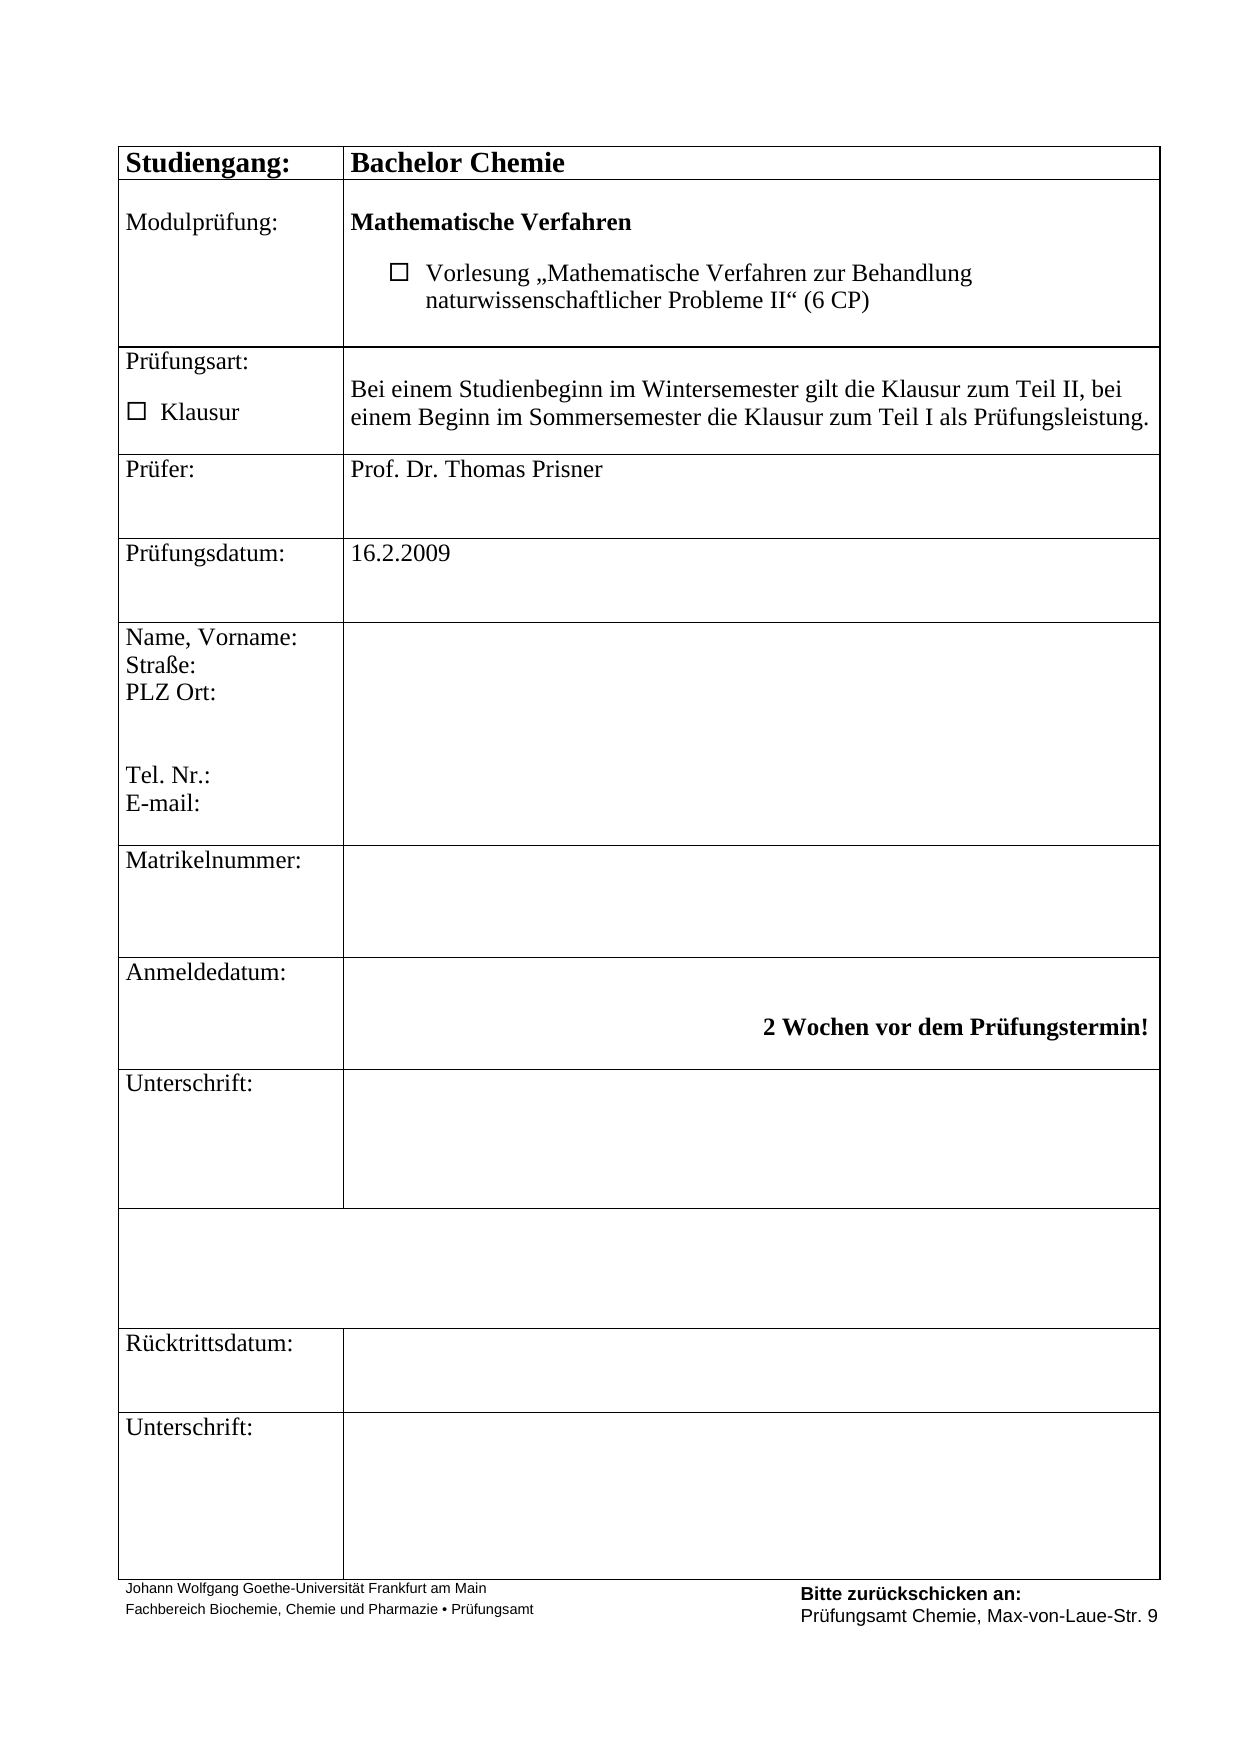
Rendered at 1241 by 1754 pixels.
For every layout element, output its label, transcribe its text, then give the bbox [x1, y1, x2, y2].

table_cell Bei einem Studienbeginn im Wintersemester gilt die Klausur zum Teil II, bei einem Beginn im Sommersemester die Klausur zum Teil I als Prüfungsleistung. [344, 348, 1159, 454]
table_cell Unterschrift: [119, 1070, 343, 1208]
table_cell Anmeldedatum: [119, 958, 343, 1068]
table_cell [1161, 1069, 1169, 1208]
table_cell [1161, 454, 1169, 538]
table_cell Rücktrittsdatum: [119, 1329, 343, 1412]
table_cell Prüfer: [119, 455, 343, 538]
table_cell Modulprüfung: [119, 180, 343, 346]
table_header Bachelor Chemie [344, 147, 1159, 179]
table_cell [344, 1413, 1159, 1579]
table_cell Johann Wolfgang Goethe-Universität Frankfurt am Main Fachbereich Biochemie, Chemie und Pharmazie • Prüfungsamt [118, 1580, 793, 1631]
table_cell [344, 623, 1159, 845]
table_cell Name, Vorname: Straße: PLZ Ort: Tel. Nr.: E-mail: [119, 623, 343, 845]
table_cell [1161, 622, 1169, 845]
table_cell [344, 846, 1159, 957]
table_cell Unterschrift: [119, 1413, 343, 1579]
table_cell [1161, 1328, 1169, 1412]
table_cell Prof. Dr. Thomas Prisner [344, 455, 1159, 538]
table_cell Mathematische Verfahren Vorlesung „Mathematische Verfahren zur Behandlung naturwissenschaftlicher Probleme II“ (6 CP) [344, 180, 1159, 346]
table_cell [1161, 1412, 1169, 1579]
table_cell Prüfungsdatum: [119, 539, 343, 622]
table_cell Prüfungsart:  Klausur [119, 348, 343, 454]
table_cell [1161, 179, 1169, 346]
table_cell [1161, 1208, 1169, 1328]
table_cell [344, 1070, 1159, 1208]
table_cell [1161, 845, 1169, 957]
table_cell Bitte zurückschicken an: Prüfungsamt Chemie, Max-von-Laue-Str. 9 [793, 1579, 1169, 1631]
table_cell [119, 1209, 1159, 1328]
table_cell [1161, 346, 1169, 454]
table_cell 2 Wochen vor dem Prüfungstermin! [344, 958, 1159, 1068]
table_cell [344, 1329, 1159, 1412]
table_cell [1161, 538, 1169, 622]
table_cell Matrikelnummer: [119, 846, 343, 957]
table_header Studiengang: [119, 147, 343, 179]
table_header [1161, 146, 1169, 179]
table_cell 16.2.2009 [344, 539, 1159, 622]
table_cell [1161, 957, 1169, 1068]
